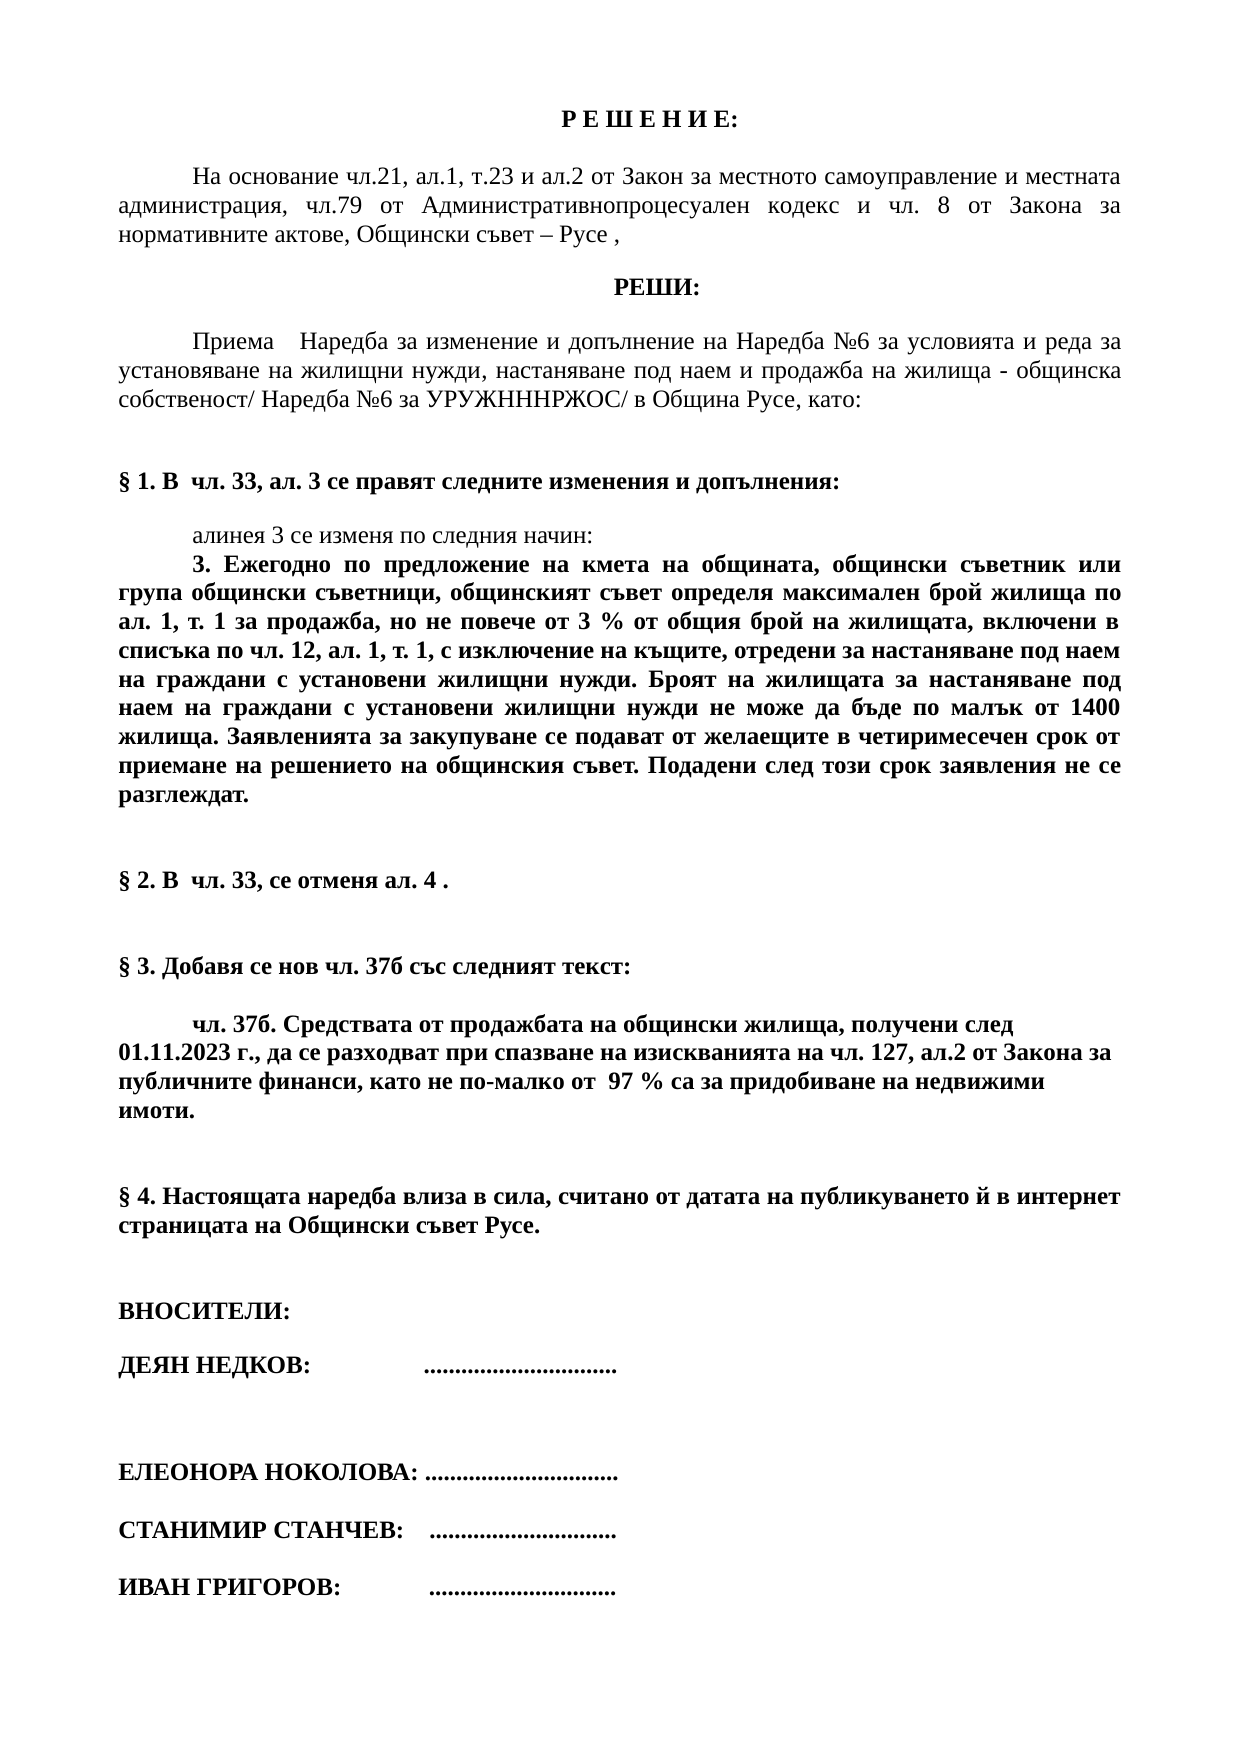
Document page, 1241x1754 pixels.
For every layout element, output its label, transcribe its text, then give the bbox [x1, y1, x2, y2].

text ДЕЯН НЕДКОВ: ............................... [118, 1350, 1122, 1379]
text чл. 37б. Средствата от продажбата на общински жилища, получени след 01.11.2023 г., да се разходват при спазване на изискванията на чл. 127, ал.2 от Закона за публичните финанси, като не по-малко от 97 % са за придобиване на недвижими имоти. [118, 1009, 1122, 1124]
text алинея 3 се изменя по следния начин: [118, 520, 1122, 549]
text ВНОСИТЕЛИ: [118, 1296, 1122, 1325]
text РЕШИ: [118, 272, 1122, 301]
text § 4. Настоящата наредба влиза в сила, считано от датата на публикуването й в интернет страницата на Общински съвет Русе. [118, 1181, 1122, 1239]
text На основание чл.21, ал.1, т.23 и ал.2 от Закон за местното самоуправление и местната администрация, чл.79 от Административнопроцесуален кодекс и чл. 8 от Закона за нормативните актове, Общински съвет – Русе , [118, 161, 1122, 247]
text § 1. В чл. 33, ал. 3 се правят следните изменения и допълнения: [118, 466, 1122, 495]
text § 3. Добавя се нов чл. 37б със следният текст: [118, 951, 1122, 980]
text Приема Наредба за изменение и допълнение на Наредба №6 за условията и реда за установяване на жилищни нужди, настаняване под наем и продажба на жилища - общинска собственост/ Наредба №6 за УРУЖНННРЖОС/ в Община Русе, като: [118, 326, 1122, 412]
text Р Е Ш Е Н И Е: [118, 104, 1122, 132]
text § 2. В чл. 33, се отменя ал. 4 . [118, 865, 1122, 894]
text ЕЛЕОНОРА НОКОЛОВА: ............................... [118, 1457, 1122, 1486]
text ИВАН ГРИГОРОВ: .............................. [118, 1572, 1122, 1601]
text 3. Ежегодно по предложение на кмета на общината, общински съветник или група общински съветници, общинският съвет определя максимален брой жилища по ал. 1, т. 1 за продажба, но не повече от 3 % от общия брой на жилищата, включени в списъка по чл. 12, ал. 1, т. 1, с изключение на къщите, отредени за настаняване под наем на граждани с установени жилищни нужди. Броят на жилищата за настаняване под наем на граждани с установени жилищни нужди не може да бъде по малък от 1400 жилища. Заявленията за закупуване се подават от желаещите в четиримесечен срок от приемане на решението на общинския съвет. Подадени след този срок заявления не се разглеждат. [118, 549, 1122, 807]
text СТАНИМИР СТАНЧЕВ: .............................. [118, 1515, 1122, 1544]
